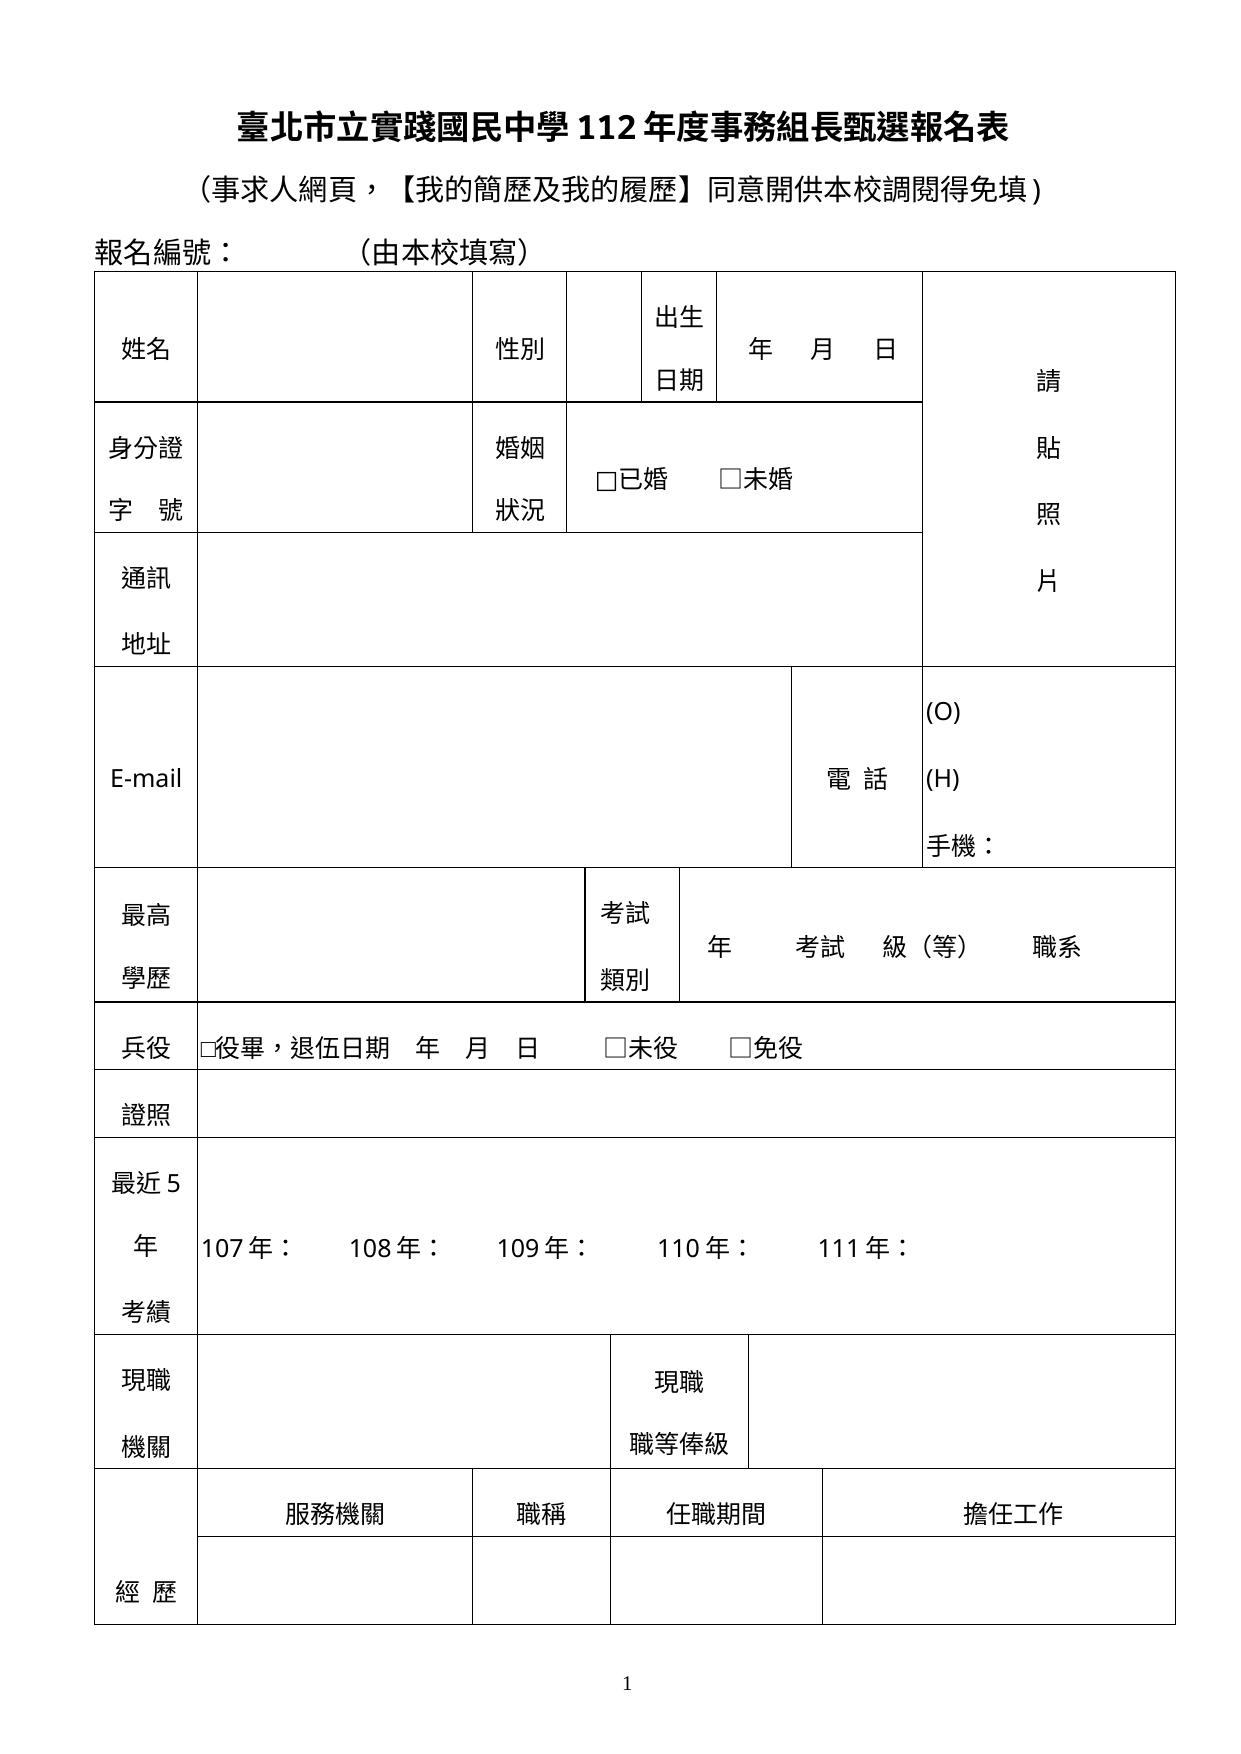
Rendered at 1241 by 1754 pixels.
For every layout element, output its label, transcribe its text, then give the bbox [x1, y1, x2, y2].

text 臺北市立實踐國民中學112年度事務組長甄選報名表 [94, 84, 1152, 146]
table_cell 107年： 108年： 109年： 110年： 111年： [198, 1138, 1175, 1334]
table_cell 通訊 地址 [95, 533, 197, 666]
table_header 性別 [473, 272, 566, 401]
table_header 出生 日期 [642, 272, 716, 401]
text （事求人網頁，【我的簡歷及我的履歷】同意開供本校調閱得免填) [94, 146, 1152, 209]
table_cell [473, 1537, 610, 1624]
table_header 年 月 日 [717, 272, 922, 401]
table_cell [198, 403, 472, 532]
table_cell 服務機關 [198, 1469, 472, 1536]
table_cell [198, 533, 922, 666]
table_cell [198, 1070, 1175, 1137]
table_cell [611, 1537, 822, 1624]
table_cell 證照 [95, 1070, 197, 1137]
table_cell [198, 1335, 610, 1468]
table_cell 電 話 [792, 667, 922, 867]
table_cell 最近5年 考績 [95, 1138, 197, 1334]
table_header [198, 272, 472, 401]
table_cell 兵役 [95, 1003, 197, 1069]
table_cell 現職 職等俸級 [611, 1335, 748, 1468]
table_cell 考試 類別 [586, 868, 679, 1001]
table_cell (O) (H) 手機： [923, 667, 1175, 867]
table_header 姓名 [95, 272, 197, 401]
table_cell 任職期間 [611, 1469, 822, 1536]
table_header [567, 272, 641, 401]
table_cell □役畢，退伍日期 年 月 日 □未役 □免役 [198, 1003, 1175, 1069]
table_cell 職稱 [473, 1469, 610, 1536]
table_header 請 貼 照 片 [923, 272, 1175, 666]
table_cell [749, 1335, 1175, 1468]
table_cell □已婚 □未婚 [567, 403, 922, 532]
table_cell [198, 667, 791, 867]
table_cell 身分證字 號 [95, 403, 197, 532]
table_cell 現職 機關 [95, 1335, 197, 1468]
table_cell 最高 學歷 [95, 868, 197, 1001]
table_cell [198, 1537, 472, 1624]
table_cell 婚姻 狀況 [473, 403, 566, 532]
table_cell 年 考試 級（等） 職系 [680, 868, 1175, 1001]
table_cell [823, 1537, 1175, 1624]
text 報名編號： （由本校填寫） [94, 209, 1152, 271]
table_cell E-mail [95, 667, 197, 867]
table_cell 擔任工作 [823, 1469, 1175, 1536]
table_cell [198, 868, 584, 1001]
table_cell 經 歷 [95, 1469, 197, 1624]
